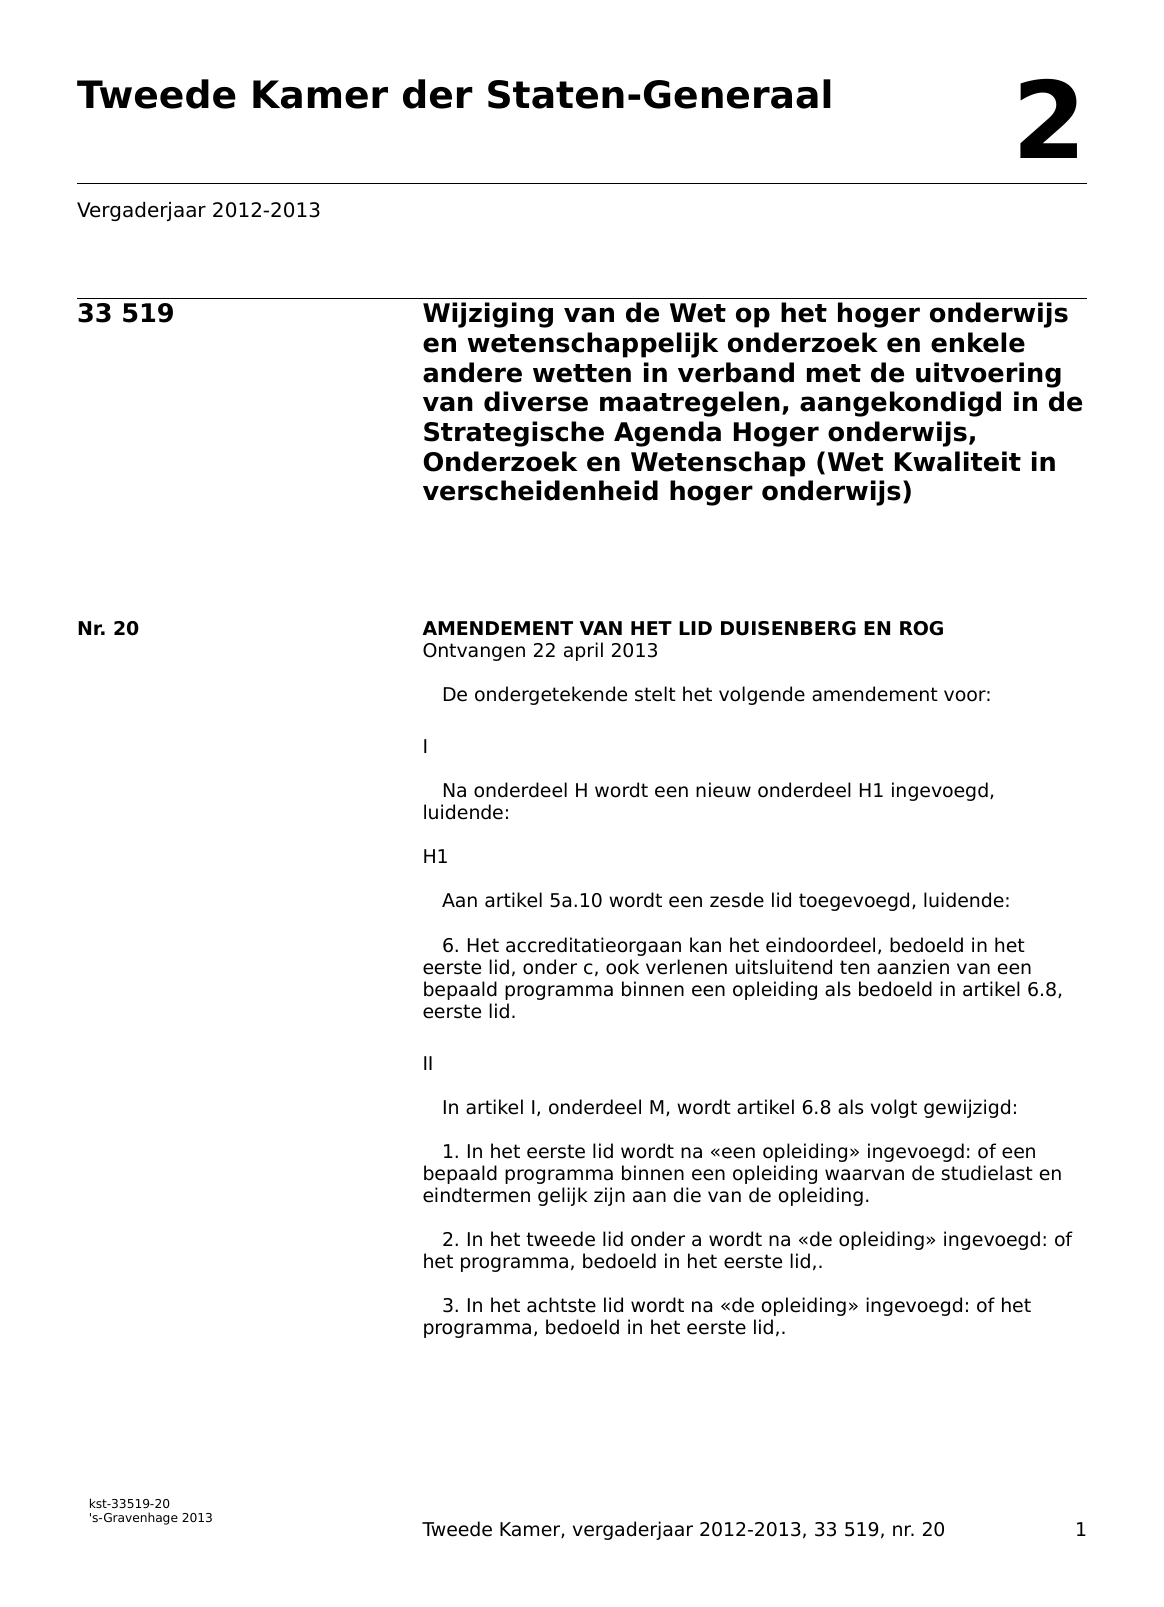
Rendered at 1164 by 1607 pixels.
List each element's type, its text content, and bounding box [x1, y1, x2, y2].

text H1 [422, 846, 1087, 868]
table_header 2 [886, 59, 1087, 183]
subtitle II [422, 1052, 1087, 1074]
subtitle Nr. 20 AMENDEMENT VAN HET LID DUISENBERG EN ROG [77, 618, 1087, 640]
subtitle I [422, 736, 1087, 758]
text 2. In het tweede lid onder a wordt na «de opleiding» ingevoegd: of het programma, bedoeld in het eerste lid,. [422, 1229, 1087, 1273]
text 6. Het accreditatieorgaan kan het eindoordeel, bedoeld in het eerste lid, onder c, ook verlenen uitsluitend ten aanzien van een bepaald programma binnen een opleiding als bedoeld in artikel 6.8, eerste lid. [422, 934, 1087, 1022]
text 's-Gravenhage 2013 [88, 1511, 323, 1525]
text Ontvangen 22 april 2013 [422, 640, 1087, 662]
text 1. In het eerste lid wordt na «een opleiding» ingevoegd: of een bepaald programma binnen een opleiding waarvan de studielast en eindtermen gelijk zijn aan die van de opleiding. [422, 1141, 1087, 1207]
text Aan artikel 5a.10 wordt een zesde lid toegevoegd, luidende: [422, 890, 1087, 912]
text In artikel I, onderdeel M, wordt artikel 6.8 als volgt gewijzigd: [422, 1097, 1087, 1119]
text 3. In het achtste lid wordt na «de opleiding» ingevoegd: of het programma, bedoeld in het eerste lid,. [422, 1295, 1087, 1339]
table_cell Vergaderjaar 2012-2013 [77, 184, 1087, 298]
text Na onderdeel H wordt een nieuw onderdeel H1 ingevoegd, luidende: [422, 780, 1087, 824]
text kst-33519-20 [88, 1497, 323, 1511]
table_header Tweede Kamer der Staten-Generaal [77, 59, 886, 183]
text De ondergetekende stelt het volgende amendement voor: [422, 684, 1087, 706]
subtitle 33 519 Wijziging van de Wet op het hoger onderwijs en wetenschappelijk onderzoek en enkele andere wetten in verband met de uitvoering van diverse maatregelen, aangekondigd in de Strategische Agenda Hoger onderwijs, Onderzoek en Wetenschap (Wet Kwaliteit in verscheidenheid hoger onderwijs) [77, 299, 1087, 507]
